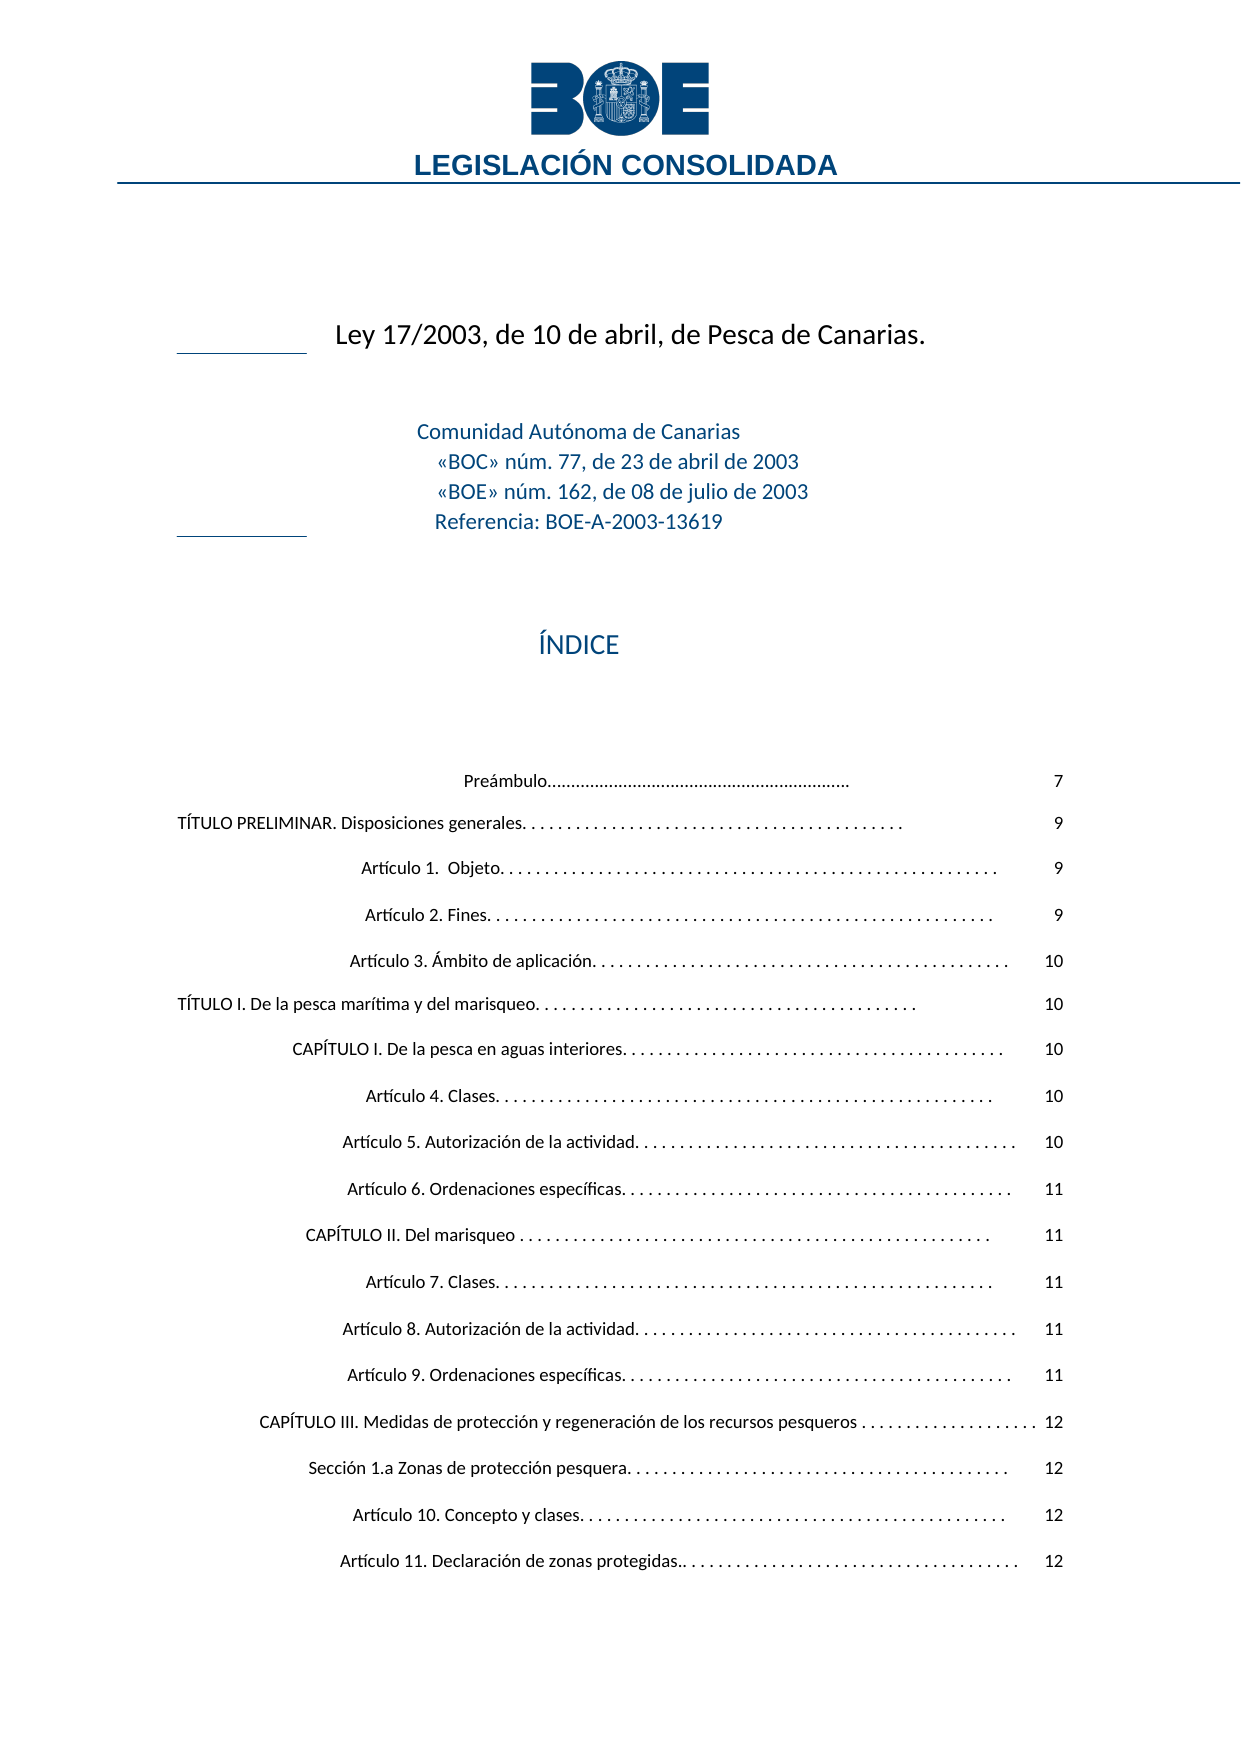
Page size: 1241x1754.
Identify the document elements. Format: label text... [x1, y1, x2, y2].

text Artículo 2. Fines. . . . . . . . . . . . . . . . . . . . . . . . . . . . . . . . . . . . . . . . . . . . . . . . . . . . . . . . . 9 [177, 899, 1063, 927]
text CAPÍTULO II. Del marisqueo . . . . . . . . . . . . . . . . . . . . . . . . . . . . . . . . . . . . . . . . . . . . . . . . . . . . . 11 [177, 1219, 1063, 1247]
text «BOE» núm. 162, de 08 de julio de 2003 [436, 477, 1063, 505]
text TÍTULO PRELIMINAR. Disposiciones generales. . . . . . . . . . . . . . . . . . . . . . . . . . . . . . . . . . . . . . . . . . . 9 [177, 811, 1063, 834]
text Artículo 11. Declaración de zonas protegidas.. . . . . . . . . . . . . . . . . . . . . . . . . . . . . . . . . . . . . . 12 [177, 1545, 1063, 1573]
text Artículo 5. Autorización de la actividad. . . . . . . . . . . . . . . . . . . . . . . . . . . . . . . . . . . . . . . . . . . 10 [177, 1126, 1063, 1154]
text TÍTULO I. De la pesca marítima y del marisqueo. . . . . . . . . . . . . . . . . . . . . . . . . . . . . . . . . . . . . . . . . . . 10 [177, 992, 1063, 1015]
text Artículo 10. Concepto y clases. . . . . . . . . . . . . . . . . . . . . . . . . . . . . . . . . . . . . . . . . . . . . . . . 12 [177, 1499, 1063, 1527]
text Comunidad Autónoma de Canarias [177, 417, 980, 445]
text Sección 1.a Zonas de protección pesquera. . . . . . . . . . . . . . . . . . . . . . . . . . . . . . . . . . . . . . . . . . . 12 [177, 1452, 1063, 1480]
text Artículo 4. Clases. . . . . . . . . . . . . . . . . . . . . . . . . . . . . . . . . . . . . . . . . . . . . . . . . . . . . . . . 10 [177, 1080, 1063, 1108]
text Ley 17/2003, de 10 de abril, de Pesca de Canarias. [335, 316, 1063, 352]
text Artículo 7. Clases. . . . . . . . . . . . . . . . . . . . . . . . . . . . . . . . . . . . . . . . . . . . . . . . . . . . . . . . 11 [177, 1266, 1063, 1294]
text «BOC» núm. 77, de 23 de abril de 2003 [436, 447, 1063, 475]
text Artículo 8. Autorización de la actividad. . . . . . . . . . . . . . . . . . . . . . . . . . . . . . . . . . . . . . . . . . . 11 [177, 1313, 1063, 1341]
text CAPÍTULO III. Medidas de protección y regeneración de los recursos pesqueros . . . . . . . . . . . . . . . . . . . . 12 [177, 1406, 1063, 1434]
text Artículo 6. Ordenaciones específicas. . . . . . . . . . . . . . . . . . . . . . . . . . . . . . . . . . . . . . . . . . . . 11 [177, 1173, 1063, 1201]
text Artículo 1. Objeto. . . . . . . . . . . . . . . . . . . . . . . . . . . . . . . . . . . . . . . . . . . . . . . . . . . . . . . . 9 [177, 852, 1063, 880]
text Artículo 9. Ordenaciones específicas. . . . . . . . . . . . . . . . . . . . . . . . . . . . . . . . . . . . . . . . . . . . 11 [177, 1359, 1063, 1387]
text Referencia: BOE-A-2003-13619 [177, 507, 980, 535]
text Preámbulo................................................................ 7 [177, 765, 1063, 793]
text CAPÍTULO I. De la pesca en aguas interiores. . . . . . . . . . . . . . . . . . . . . . . . . . . . . . . . . . . . . . . . . . . 10 [177, 1033, 1063, 1061]
text Artículo 3. Ámbito de aplicación. . . . . . . . . . . . . . . . . . . . . . . . . . . . . . . . . . . . . . . . . . . . . . . 10 [177, 946, 1063, 973]
text ÍNDICE [177, 626, 980, 662]
text LEGISLACIÓN CONSOLIDADA [414, 148, 1063, 181]
